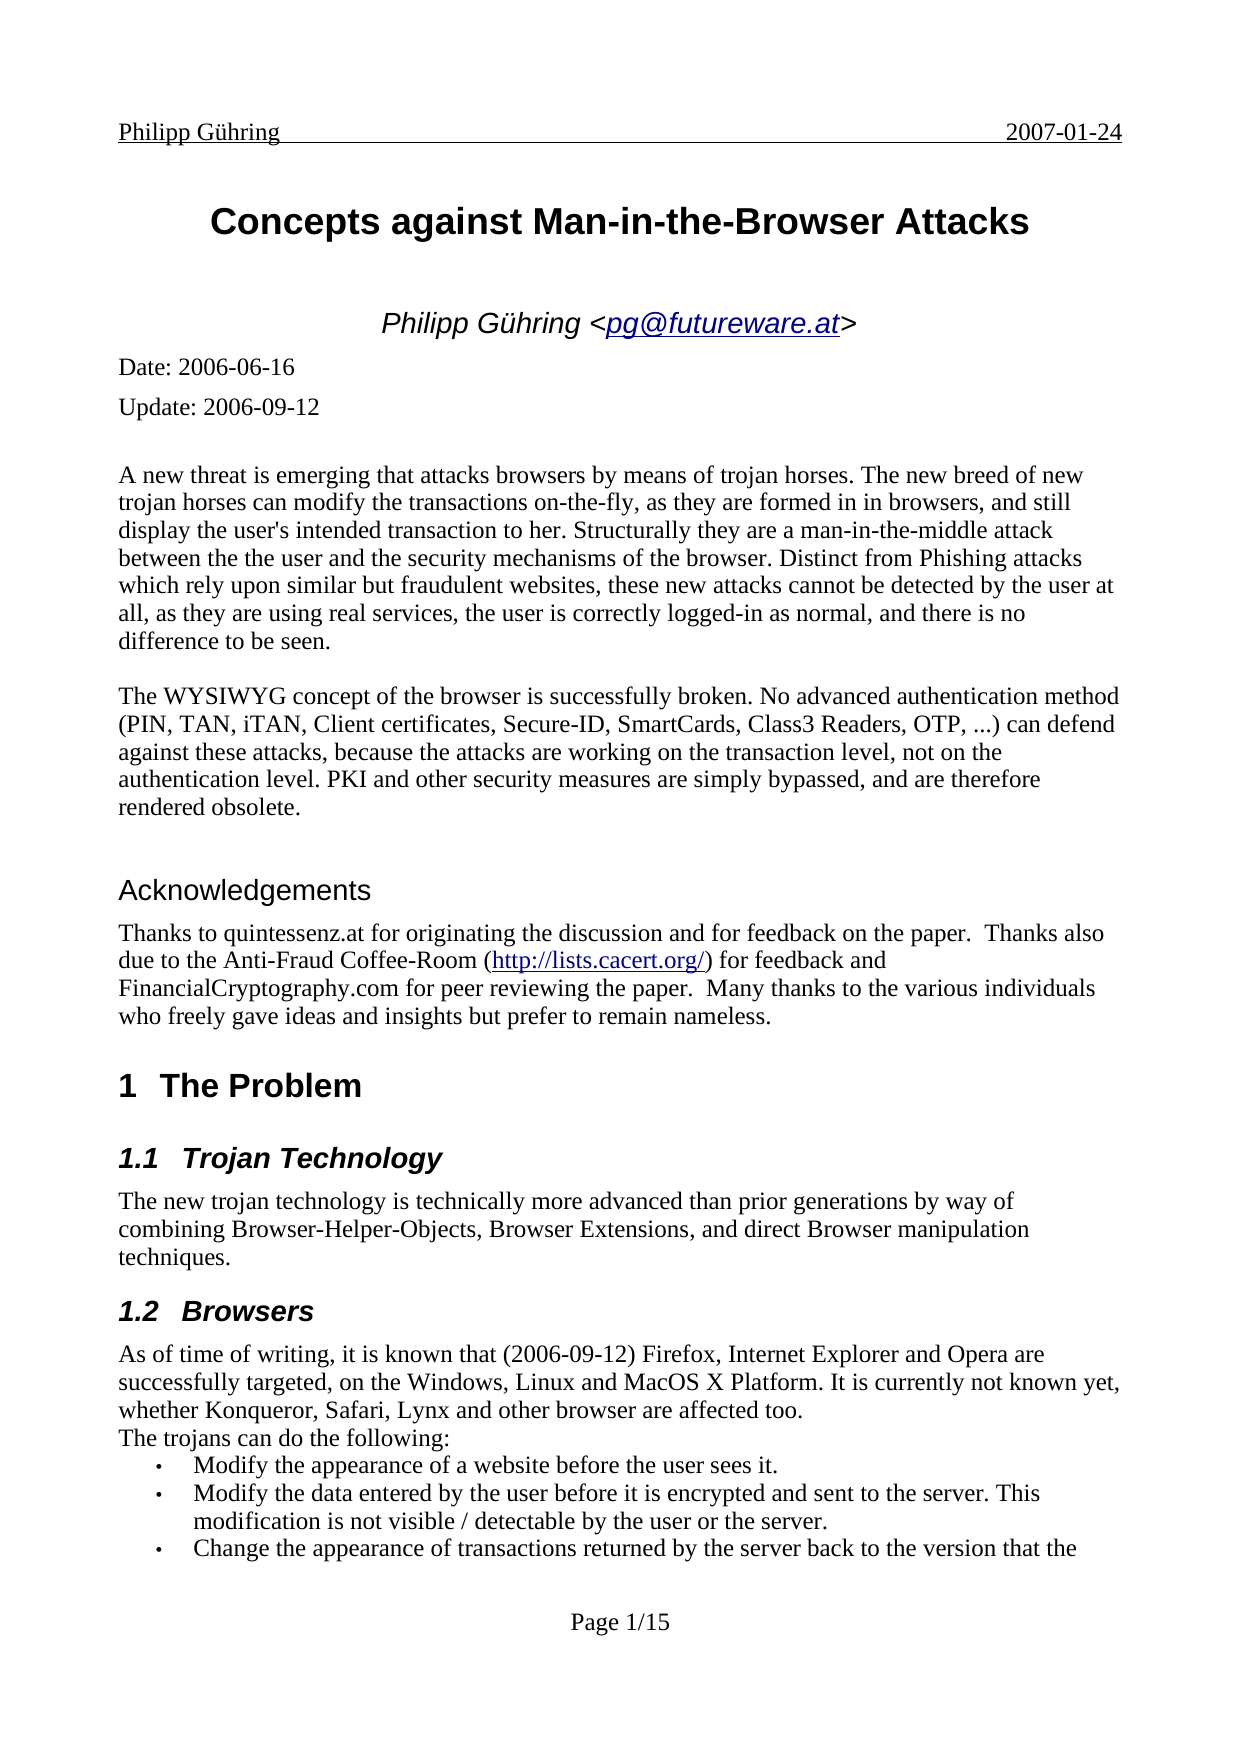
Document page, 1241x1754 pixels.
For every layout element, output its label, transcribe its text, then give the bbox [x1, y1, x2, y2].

list Modify the appearance of a website before the user sees it. [156, 1451, 1122, 1479]
text The WYSIWYG concept of the browser is successfully broken. No advanced authentication method (PIN, TAN, iTAN, Client certificates, Secure-ID, SmartCards, Class3 Readers, OTP, ...) can defend against these attacks, because the attacks are working on the transaction level, not on the authentication level. PKI and other security measures are simply bypassed, and are therefore rendered obsolete. [118, 682, 1122, 821]
subtitle The Problem [118, 1067, 1122, 1104]
text A new threat is emerging that attacks browsers by means of trojan horses. The new breed of new trojan horses can modify the transactions on-the-fly, as they are formed in in browsers, and still display the user's intended transaction to her. Structurally they are a man-in-the-middle attack between the the user and the security mechanisms of the browser. Distinct from Phishing attacks which rely upon similar but fraudulent websites, these new attacks cannot be detected by the user at all, as they are using real services, the user is correctly logged-in as normal, and there is no difference to be seen. [118, 461, 1122, 655]
title Concepts against Man-in-the-Browser Attacks [118, 200, 1122, 242]
text Update: 2006-09-12 [118, 393, 1122, 421]
text As of time of writing, it is known that (2006-09-12) Firefox, Internet Explorer and Opera are successfully targeted, on the Windows, Linux and MacOS X Platform. It is currently not known yet, whether Konqueror, Safari, Lynx and other browser are affected too. [118, 1341, 1122, 1424]
text Thanks to quintessenz.at for originating the discussion and for feedback on the paper. Thanks also due to the Anti-Fraud Coffee-Room (http://lists.cacert.org/) for feedback and FinancialCryptography.com for peer reviewing the paper. Many thanks to the various individuals who freely gave ideas and insights but prefer to remain nameless. [118, 919, 1122, 1030]
text Date: 2006-06-16 [118, 353, 1122, 380]
subtitle Philipp Gühring <pg@futureware.at> [118, 307, 1122, 340]
subtitle Acknowledgements [118, 874, 1122, 906]
list Modify the data entered by the user before it is encrypted and sent to the server. This modification is not visible / detectable by the user or the server. [156, 1479, 1122, 1534]
list Change the appearance of transactions returned by the server back to the version that the [156, 1534, 1122, 1562]
subtitle Browsers [118, 1295, 1122, 1328]
text The trojans can do the following: [118, 1424, 1122, 1451]
subtitle Trojan Technology [118, 1142, 1122, 1175]
text The new trojan technology is technically more advanced than prior generations by way of combining Browser-Helper-Objects, Browser Extensions, and direct Browser manipulation techniques. [118, 1187, 1122, 1270]
